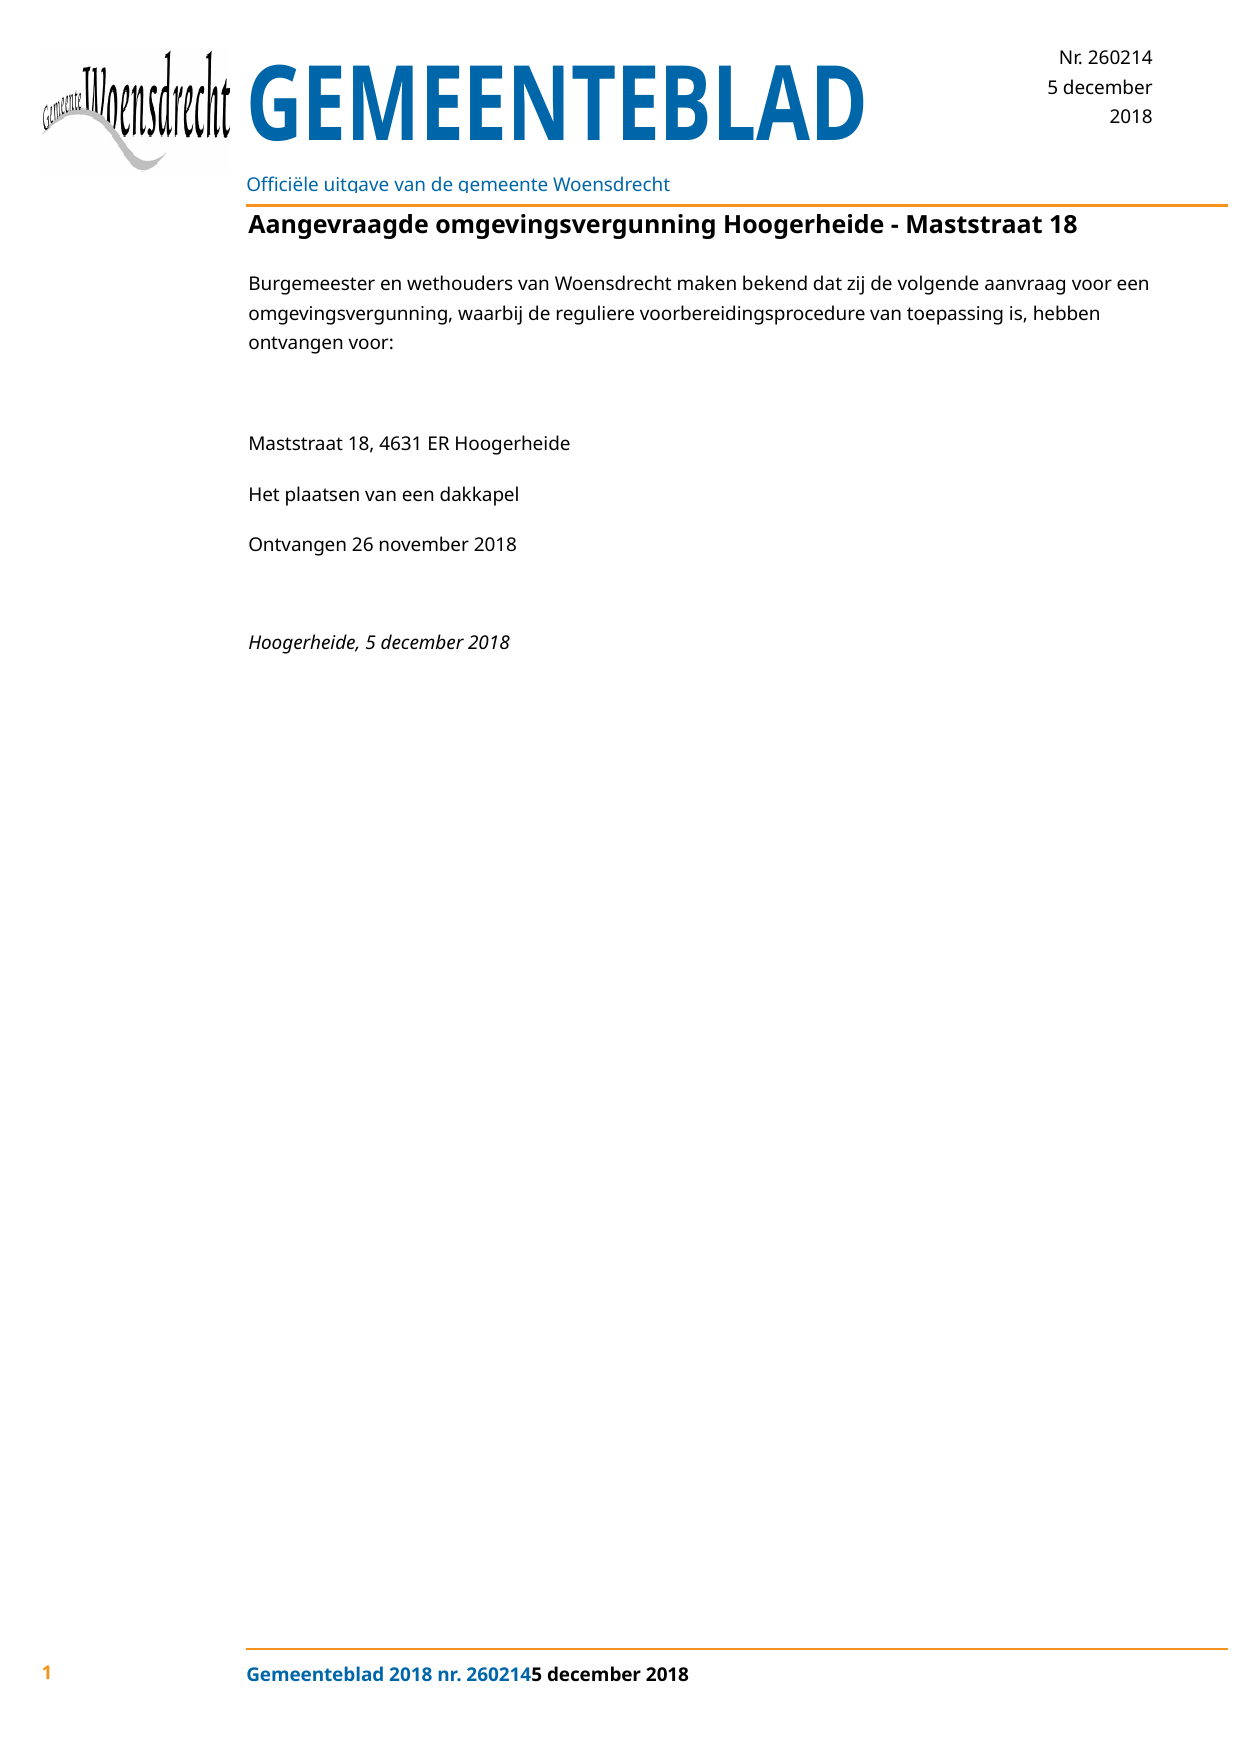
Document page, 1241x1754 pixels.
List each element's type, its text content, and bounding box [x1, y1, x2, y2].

text Burgemeester en wethouders van Woensdrecht maken bekend dat zij de volgende aanvraag voor een omgevingsvergunning, waarbij de reguliere voorbereidingsprocedure van toepassing is, hebben ontvangen voor: [248, 270, 1152, 355]
text Aangevraagde omgevingsvergunning Hoogerheide - Maststraat 18 [248, 207, 1152, 241]
text Het plaatsen van een dakkapel [248, 481, 1152, 506]
text Hoogerheide, 5 december 2018 [248, 629, 1152, 655]
picture [41, 47, 231, 172]
text Ontvangen 26 november 2018 [248, 531, 1152, 557]
text Maststraat 18, 4631 ER Hoogerheide [248, 430, 1152, 456]
